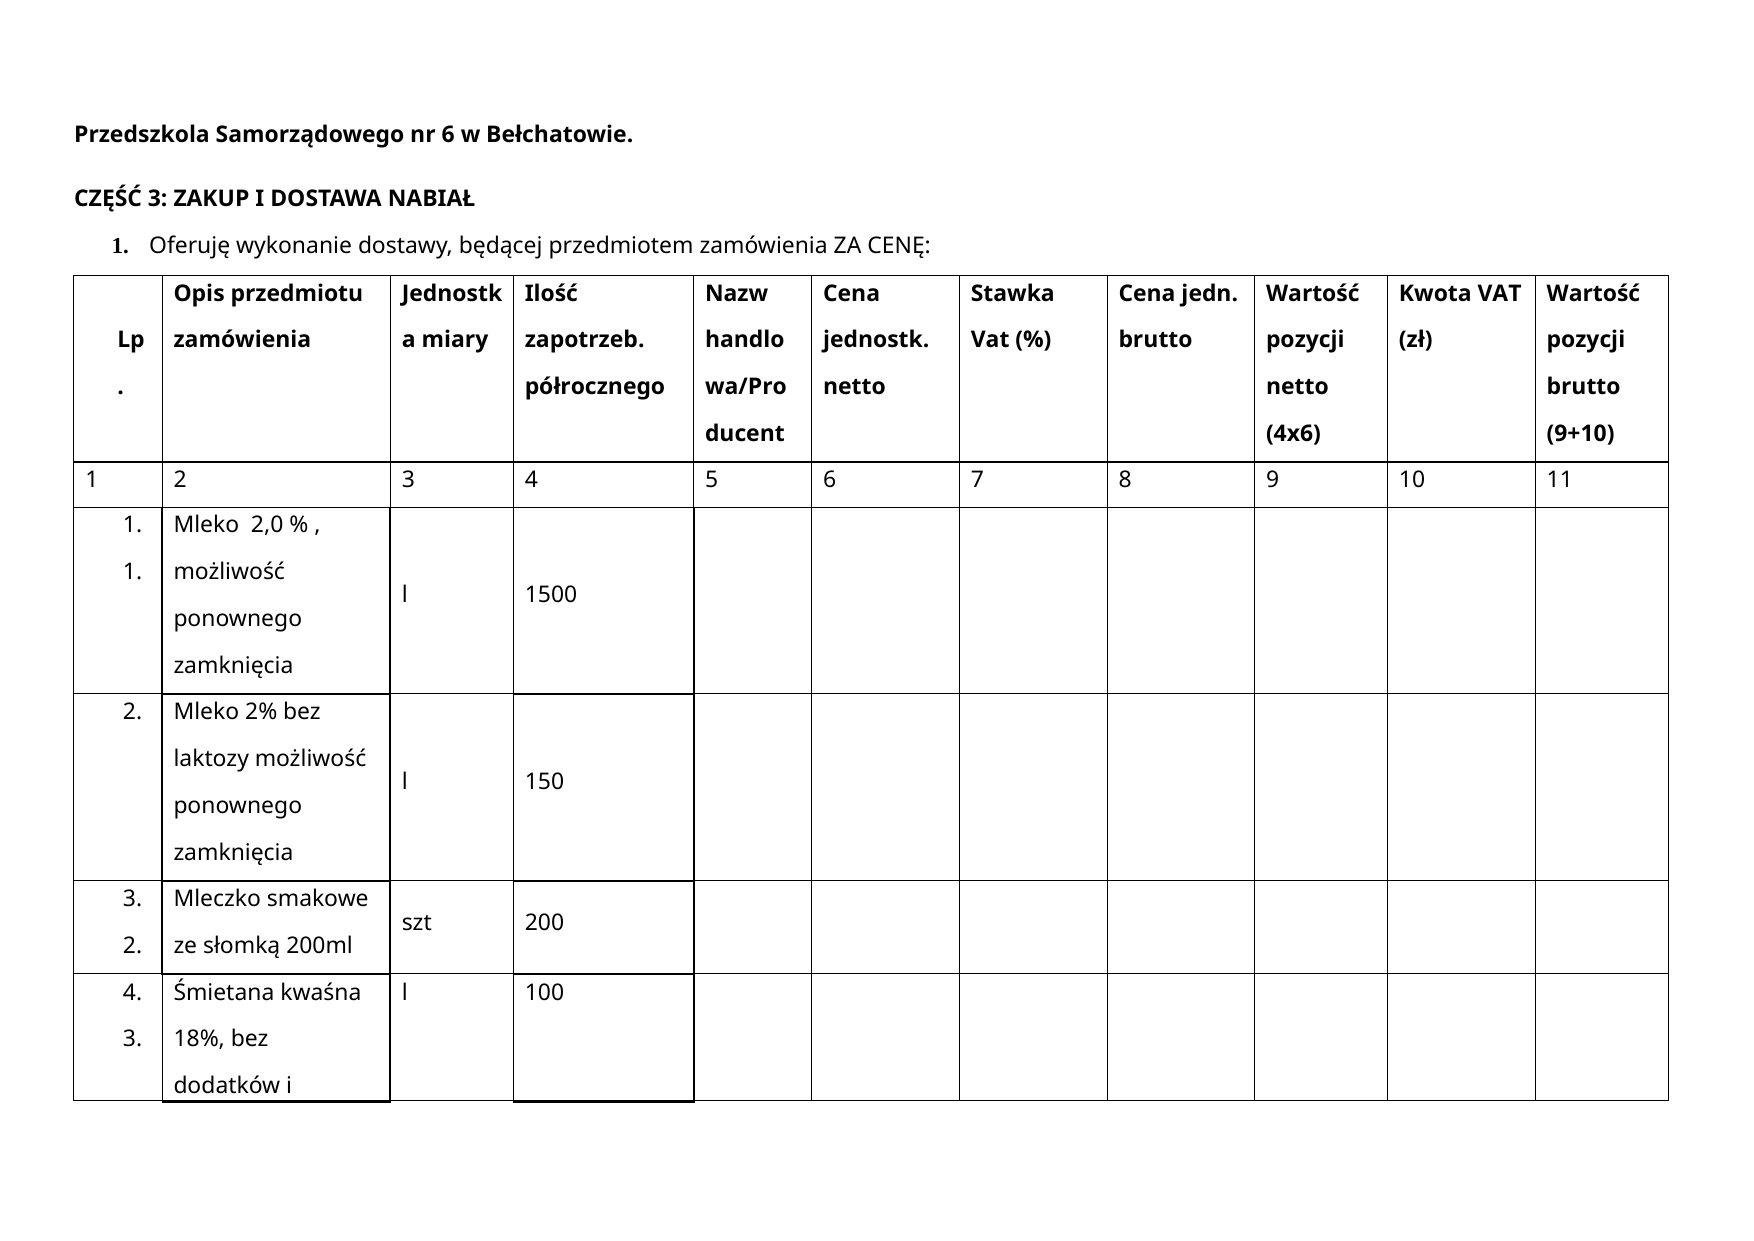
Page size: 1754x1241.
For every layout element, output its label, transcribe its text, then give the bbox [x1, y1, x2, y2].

table_cell l [391, 508, 513, 693]
table_cell 3 [391, 463, 513, 507]
table_cell [1388, 694, 1535, 880]
text CZĘŚĆ 3: ZAKUP I DOSTAWA NABIAŁ [74, 182, 1695, 213]
table_cell 150 [514, 695, 693, 880]
table_header Jednostka miary [391, 276, 513, 461]
table_cell 2 [163, 463, 390, 507]
table_cell [1255, 974, 1387, 1100]
table_cell [695, 974, 811, 1100]
table_cell [1108, 694, 1254, 880]
table_cell Mleko 2% bez laktozy możliwość ponownego zamknięcia [163, 695, 389, 880]
table_header Kwota VAT (zł) [1388, 276, 1535, 461]
table_cell [1536, 694, 1668, 880]
table_cell [1388, 974, 1535, 1100]
table_cell [1255, 694, 1387, 880]
table_cell [960, 508, 1107, 693]
table_header Stawka Vat (%) [960, 276, 1107, 461]
table_cell 4 [514, 463, 693, 507]
table_cell 8 [1108, 463, 1254, 507]
table_cell l [391, 974, 513, 1100]
table_cell 100 [514, 975, 693, 1100]
table_cell [695, 694, 811, 880]
table_cell [1388, 508, 1535, 693]
table_header Wartość pozycji netto (4x6) [1255, 276, 1387, 461]
table_cell [960, 694, 1107, 880]
table_cell 1500 [514, 508, 693, 693]
table_cell [1255, 881, 1387, 973]
list Oferuję wykonanie dostawy, będącej przedmiotem zamówienia ZA CENĘ: [111, 228, 1695, 260]
table_cell 1 [74, 463, 162, 507]
table_cell [695, 881, 811, 973]
table_cell [1108, 974, 1254, 1100]
table_cell [1536, 508, 1668, 693]
table_header Cena jednostk. netto [812, 276, 959, 461]
table_cell Mleko 2,0 % , możliwość ponownego zamknięcia [163, 508, 389, 693]
table_cell [812, 694, 959, 880]
table_cell [695, 508, 811, 693]
table_cell [1536, 881, 1668, 973]
table_cell 9 [1255, 463, 1387, 507]
table_cell 5 [694, 463, 811, 507]
table_cell szt [391, 881, 513, 973]
table_header Nazw handlowa/Producent [694, 276, 811, 461]
table_cell [1536, 974, 1668, 1100]
table_header Ilość zapotrzeb. półrocznego [514, 276, 693, 461]
table_cell l [391, 694, 513, 880]
table_header Opis przedmiotu zamówienia [163, 276, 390, 461]
table_cell [1388, 881, 1535, 973]
table_cell [960, 974, 1107, 1100]
table_cell Mleczko smakowe ze słomką 200ml [163, 882, 389, 973]
table_cell 7 [960, 463, 1107, 507]
table_cell 10 [1388, 463, 1535, 507]
table_cell [812, 881, 959, 973]
text Przedszkola Samorządowego nr 6 w Bełchatowie. [74, 118, 1695, 149]
table_cell [1108, 881, 1254, 973]
table_cell 11 [1536, 463, 1668, 507]
table_header Lp. [74, 276, 162, 461]
table_cell [960, 881, 1107, 973]
table_cell 3. [74, 974, 162, 1100]
table_cell 1. [74, 508, 161, 693]
table_cell 200 [514, 882, 693, 973]
table_cell [74, 694, 161, 880]
table_cell 6 [812, 463, 959, 507]
table_header Cena jedn. brutto [1108, 276, 1254, 461]
table_cell Śmietana kwaśna 18%, bez dodatków i [163, 975, 389, 1100]
table_cell [812, 508, 959, 693]
table_cell [812, 974, 959, 1100]
table_header Wartość pozycji brutto (9+10) [1536, 276, 1668, 461]
table_cell 2. [74, 881, 161, 973]
table_cell [1255, 508, 1387, 693]
table_cell [1108, 508, 1254, 693]
